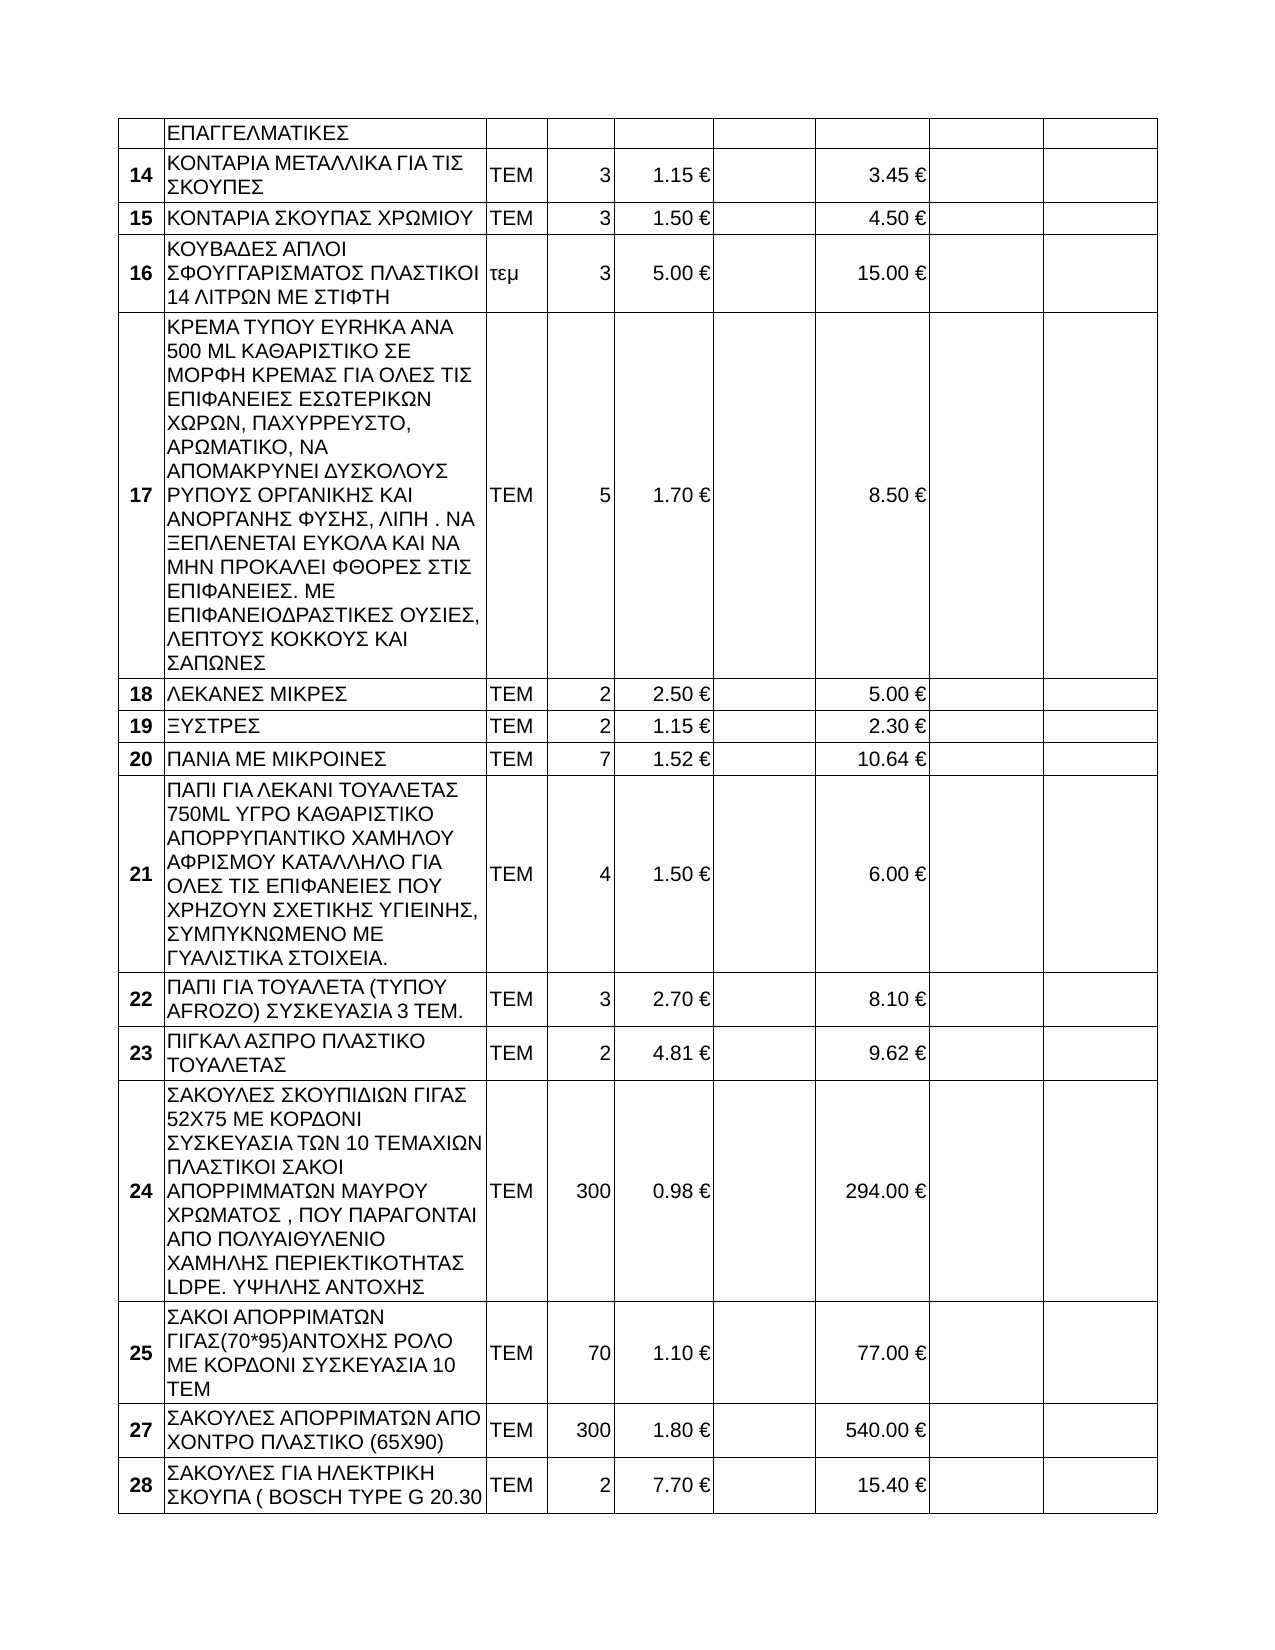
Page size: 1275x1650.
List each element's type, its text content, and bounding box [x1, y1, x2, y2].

table_cell ΣΑΚΟΥΛΕΣ ΓΙΑ ΗΛΕΚΤΡΙΚΗ ΣΚΟΥΠΑ ( BOSCH TYPE G 20.30 [165, 1458, 486, 1513]
table_cell [930, 149, 1043, 202]
table_cell 5,77 € [615, 119, 713, 148]
table_cell 3,45 € [816, 149, 929, 202]
table_cell [714, 1302, 815, 1403]
table_cell 77,00 € [816, 1302, 929, 1403]
table_cell [930, 1081, 1043, 1301]
table_cell [930, 743, 1043, 774]
table_cell 24 [119, 1081, 164, 1301]
table_cell 15,00 € [816, 235, 929, 312]
table_cell [1044, 1404, 1157, 1457]
table_cell ΚΡΕΜΑ ΤΥΠΟΥ EYRΗKA ΑΝΑ 500 ML ΚΑΘΑΡΙΣΤΙΚΟ ΣΕ ΜΟΡΦΗ ΚΡΕΜΑΣ ΓΙΑ ΟΛΕΣ ΤΙΣ ΕΠΙΦΑΝΕΙΕΣ ΕΣΩΤΕΡΙΚΩΝ ΧΩΡΩΝ, ΠΑΧΥΡΡΕΥΣΤΟ, ΑΡΩΜΑΤΙΚΟ, ΝΑ ΑΠΟΜΑΚΡΥΝΕΙ ΔΥΣΚΟΛΟΥΣ ΡΥΠΟΥΣ ΟΡΓΑΝΙΚΗΣ ΚΑΙ ΑΝΟΡΓΑΝΗΣ ΦΥΣΗΣ, ΛΙΠΗ . ΝΑ ΞΕΠΛΕΝΕΤΑΙ ΕΥΚΟΛΑ ΚΑΙ ΝΑ ΜΗΝ ΠΡΟΚΑΛΕΙ ΦΘΟΡΕΣ ΣΤΙΣ ΕΠΙΦΑΝΕΙΕΣ. ΜΕ ΕΠΙΦΑΝΕΙΟΔΡΑΣΤΙΚΕΣ ΟΥΣΙΕΣ, ΛΕΠΤΟΥΣ ΚΟΚΚΟΥΣ ΚΑΙ ΣΑΠΩΝΕΣ [165, 313, 486, 677]
table_cell [1044, 1302, 1157, 1403]
table_cell [714, 203, 815, 234]
table_cell [1044, 1027, 1157, 1080]
table_cell 1,70 € [615, 313, 713, 677]
table_cell [930, 1404, 1043, 1457]
table_cell 2 [548, 1027, 614, 1080]
table_cell 4 [548, 776, 614, 972]
table_cell 7,70 € [615, 1458, 713, 1513]
table_cell [930, 776, 1043, 972]
table_cell ΤΕΜ [487, 1302, 547, 1403]
table_cell ΤΕΜ [487, 203, 547, 234]
table_cell [1044, 973, 1157, 1026]
table_cell ΚΟΥΒΑΔΕΣ ΑΠΛΟΙ ΣΦΟΥΓΓΑΡΙΣΜΑΤΟΣ ΠΛΑΣΤΙΚΟΙ 14 ΛΙΤΡΩΝ ΜΕ ΣΤΙΦΤΗ [165, 235, 486, 312]
table_cell 70 [548, 1302, 614, 1403]
table_cell [930, 313, 1043, 677]
table_cell ΤΕΜ [487, 743, 547, 774]
table_cell 15 [119, 203, 164, 234]
table_cell [714, 1458, 815, 1513]
table_cell ΠΙΓΚΑΛ ΑΣΠΡΟ ΠΛΑΣΤΙΚΟ ΤΟΥΑΛΕΤΑΣ [165, 1027, 486, 1080]
table_cell 2 [548, 679, 614, 710]
table_cell [1044, 119, 1157, 148]
table_cell [1044, 203, 1157, 234]
table_cell [1044, 235, 1157, 312]
table_cell [1044, 743, 1157, 774]
table_cell ΤΕΜ [487, 1081, 547, 1301]
table_cell 2,50 € [615, 679, 713, 710]
table_cell 22 [119, 973, 164, 1026]
table_cell ΞΥΣΤΡΕΣ [165, 711, 486, 742]
table_cell [1044, 313, 1157, 677]
table_cell ΠΑΝΙΑ ΜΕ ΜΙΚΡΟΙΝΕΣ [165, 743, 486, 774]
table_cell [930, 1458, 1043, 1513]
table_cell 1,50 € [615, 203, 713, 234]
table_cell ΤΕΜ [487, 149, 547, 202]
table_cell ΤΕΜ [487, 973, 547, 1026]
table_cell 1,52 € [615, 743, 713, 774]
table_cell 3 [548, 973, 614, 1026]
table_cell 1,15 € [615, 711, 713, 742]
table_cell 300 [548, 1081, 614, 1301]
table_cell ΣΑΚΟΙ ΑΠΟΡΡΙΜΑΤΩΝ ΓΙΓΑΣ(70*95)ΑΝΤΟΧΗΣ ΡΟΛΟ ΜΕ ΚΟΡΔΟΝΙ ΣΥΣΚΕΥΑΣΙΑ 10 ΤΕΜ [165, 1302, 486, 1403]
table_cell ΣΑΚΟΥΛΕΣ ΣΚΟΥΠΙΔΙΩΝ ΓΙΓΑΣ 52Χ75 ΜΕ ΚΟΡΔΟΝΙ ΣΥΣΚΕΥΑΣΙΑ ΤΩΝ 10 ΤΕΜΑΧΙΩΝ ΠΛΑΣΤΙΚΟΙ ΣΑΚΟΙ ΑΠΟΡΡΙΜΜΑΤΩΝ ΜΑΥΡΟΥ ΧΡΩΜΑΤΟΣ , ΠΟΥ ΠΑΡΑΓΟΝΤΑΙ ΑΠΟ ΠΟΛΥΑΙΘΥΛΕΝΙΟ ΧΑΜΗΛΗΣ ΠΕΡΙΕΚΤΙΚΟΤΗΤΑΣ LDPE. ΥΨΗΛΗΣ ΑΝΤΟΧΗΣ [165, 1081, 486, 1301]
table_cell 540,00 € [816, 1404, 929, 1457]
table_cell [714, 743, 815, 774]
table_cell 14 [119, 149, 164, 202]
table_cell 5,00 € [816, 679, 929, 710]
table_cell [1044, 1458, 1157, 1513]
table_cell [1044, 149, 1157, 202]
table_cell ΤΕΜ [487, 679, 547, 710]
table_cell 1,80 € [615, 1404, 713, 1457]
table_cell [930, 711, 1043, 742]
table_cell ΤΕΜ [487, 1404, 547, 1457]
table_cell 1,15 € [615, 149, 713, 202]
table_cell 15,40 € [816, 1458, 929, 1513]
table_cell [1044, 776, 1157, 972]
table_cell ΤΕΜ [487, 1458, 547, 1513]
table_cell ΕΠΑΓΓΕΛΜΑΤΙΚΕΣ [165, 119, 486, 148]
table_cell [119, 119, 164, 148]
table_cell 21 [119, 776, 164, 972]
table_cell τεμ [487, 235, 547, 312]
table_cell [1044, 1081, 1157, 1301]
table_cell [714, 1404, 815, 1457]
table_cell 2 [548, 1458, 614, 1513]
table_cell 0,98 € [615, 1081, 713, 1301]
table_cell 9,62 € [816, 1027, 929, 1080]
table_cell [714, 313, 815, 677]
table_cell [714, 973, 815, 1026]
table_cell [714, 235, 815, 312]
table_cell [548, 119, 614, 148]
table_cell [714, 1081, 815, 1301]
table_cell ΛΕΚΑΝΕΣ ΜΙΚΡΕΣ [165, 679, 486, 710]
table_cell ΤΕΜ [487, 776, 547, 972]
table_cell 4,81 € [615, 1027, 713, 1080]
table_cell 18 [119, 679, 164, 710]
table_cell 27 [119, 1404, 164, 1457]
table_cell 25 [119, 1302, 164, 1403]
table_cell [1044, 679, 1157, 710]
table_cell 3 [548, 149, 614, 202]
table_cell 20 [119, 743, 164, 774]
table_cell ΤΕΜ [487, 1027, 547, 1080]
table_cell ΚΟΝΤΑΡΙΑ ΣΚΟΥΠΑΣ ΧΡΩΜΙΟΥ [165, 203, 486, 234]
table_cell ΣΑΚΟΥΛΕΣ ΑΠΟΡΡΙΜΑΤΩΝ ΑΠΟ ΧΟΝΤΡΟ ΠΛΑΣΤΙΚΟ (65Χ90) [165, 1404, 486, 1457]
table_cell 16 [119, 235, 164, 312]
table_cell ΠΑΠΙ ΓΙΑ ΛΕΚΑΝΙ ΤΟΥΑΛΕΤΑΣ 750ML ΥΓΡΟ ΚΑΘΑΡΙΣΤΙΚΟ ΑΠΟΡΡΥΠΑΝΤΙΚΟ ΧΑΜΗΛΟΥ ΑΦΡΙΣΜΟΥ ΚΑΤΑΛΛΗΛΟ ΓΙΑ ΟΛΕΣ ΤΙΣ ΕΠΙΦΑΝΕΙΕΣ ΠΟΥ ΧΡΗΖΟΥΝ ΣΧΕΤΙΚΗΣ ΥΓΙΕΙΝΗΣ, ΣΥΜΠΥΚΝΩΜΕΝΟ ΜΕ ΓΥΑΛΙΣΤΙΚΑ ΣΤΟΙΧΕΙΑ. [165, 776, 486, 972]
table_cell 1,10 € [615, 1302, 713, 1403]
table_cell [714, 679, 815, 710]
table_cell [930, 119, 1043, 148]
table_cell [1044, 711, 1157, 742]
table_cell ΚΟΝΤΑΡΙΑ ΜΕΤΑΛΛΙΚΑ ΓΙΑ ΤΙΣ ΣΚΟΥΠΕΣ [165, 149, 486, 202]
table_cell ΤΕΜ [487, 711, 547, 742]
table_cell 300 [548, 1404, 614, 1457]
table_cell [714, 711, 815, 742]
table_cell 2,30 € [816, 711, 929, 742]
table_cell [714, 149, 815, 202]
table_cell [930, 1027, 1043, 1080]
table_cell [930, 1302, 1043, 1403]
table_cell ΠΑΠΙ ΓΙΑ ΤΟΥΑΛΕΤΑ (ΤΥΠΟΥ AFROZO) ΣΥΣΚΕΥΑΣΙΑ 3 ΤΕΜ. [165, 973, 486, 1026]
table_cell [930, 235, 1043, 312]
table_cell [487, 119, 547, 148]
table_cell 23 [119, 1027, 164, 1080]
table_cell [930, 973, 1043, 1026]
table_cell 8,10 € [816, 973, 929, 1026]
table_cell 3 [548, 203, 614, 234]
table_cell [930, 679, 1043, 710]
table_cell [930, 203, 1043, 234]
table_cell 3 [548, 235, 614, 312]
table_cell 11,54 € [816, 119, 929, 148]
table_cell 5,00 € [615, 235, 713, 312]
table_cell 2 [548, 711, 614, 742]
table_cell [714, 1027, 815, 1080]
table_cell [714, 119, 815, 148]
table_cell 28 [119, 1458, 164, 1513]
table_cell ΤΕΜ [487, 313, 547, 677]
table_cell 2,70 € [615, 973, 713, 1026]
table_cell 1,50 € [615, 776, 713, 972]
table_cell 19 [119, 711, 164, 742]
table_cell 5 [548, 313, 614, 677]
table_cell 10,64 € [816, 743, 929, 774]
table_cell 294,00 € [816, 1081, 929, 1301]
table_cell 6,00 € [816, 776, 929, 972]
table_cell 4,50 € [816, 203, 929, 234]
table_cell 7 [548, 743, 614, 774]
table_cell [714, 776, 815, 972]
table_cell 8,50 € [816, 313, 929, 677]
table_cell 17 [119, 313, 164, 677]
